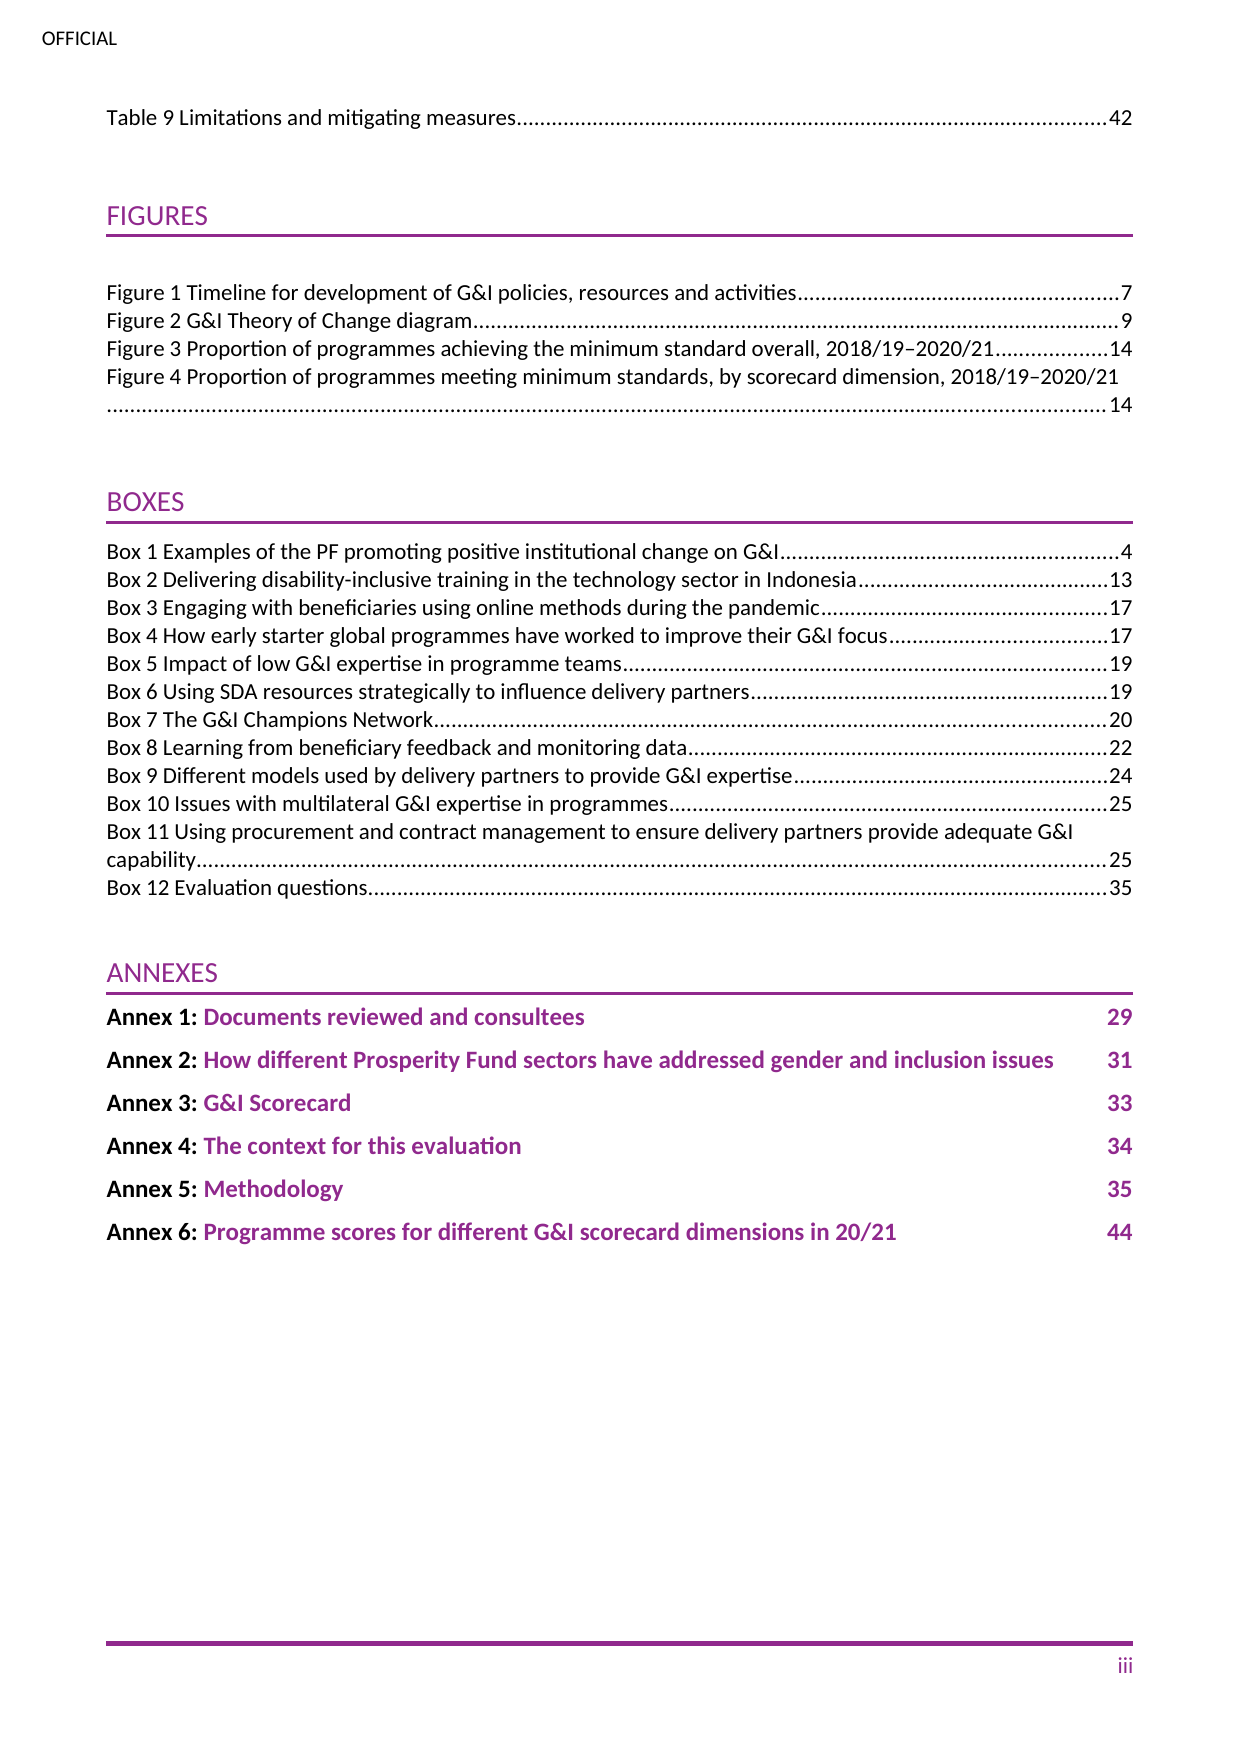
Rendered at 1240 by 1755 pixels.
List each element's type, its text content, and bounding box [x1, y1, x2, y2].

text Annex 4: The context for this evaluation 34 [106, 1130, 1133, 1161]
text Box 4 How early starter global programmes have worked to improve their G&I focus 17 [106, 621, 1133, 649]
text Annex 3: G&I Scorecard 33 [106, 1087, 1133, 1118]
text Box 10 Issues with multilateral G&I expertise in programmes 25 [106, 789, 1133, 817]
text Annex 1: Documents reviewed and consultees 29 [106, 1001, 1133, 1032]
text Figure 2 G&I Theory of Change diagram 9 [106, 306, 1133, 334]
text Table 9 Limitations and mitigating measures 42 [106, 103, 1133, 131]
text Figure 4 Proportion of programmes meeting minimum standards, by scorecard dimension, 2018/19–2020/21 14 [106, 362, 1133, 418]
text Box 1 Examples of the PF promoting positive institutional change on G&I 4 [106, 537, 1133, 565]
text ANNEXES [106, 954, 1133, 992]
text Figure 1 Timeline for development of G&I policies, resources and activities 7 [106, 278, 1133, 306]
text Box 12 Evaluation questions 35 [106, 873, 1133, 901]
text FIGURES [106, 197, 1133, 234]
text Annex 2: How different Prosperity Fund sectors have addressed gender and inclusion issues 31 [106, 1044, 1133, 1075]
text Box 5 Impact of low G&I expertise in programme teams 19 [106, 649, 1133, 677]
text Box 6 Using SDA resources strategically to influence delivery partners 19 [106, 677, 1133, 705]
text Annex 6: Programme scores for different G&I scorecard dimensions in 20/21 44 [106, 1216, 1133, 1247]
text Figure 3 Proportion of programmes achieving the minimum standard overall, 2018/19–2020/21 14 [106, 334, 1133, 362]
text Annex 5: Methodology 35 [106, 1173, 1133, 1204]
text Box 11 Using procurement and contract management to ensure delivery partners provide adequate G&I capability 25 [106, 817, 1133, 873]
text BOXES [106, 483, 1133, 521]
text Box 2 Delivering disability-inclusive training in the technology sector in Indonesia 13 [106, 565, 1133, 593]
text Box 7 The G&I Champions Network 20 [106, 705, 1133, 733]
text Box 3 Engaging with beneficiaries using online methods during the pandemic 17 [106, 593, 1133, 621]
text Box 9 Different models used by delivery partners to provide G&I expertise 24 [106, 761, 1133, 789]
text Box 8 Learning from beneficiary feedback and monitoring data 22 [106, 733, 1133, 761]
